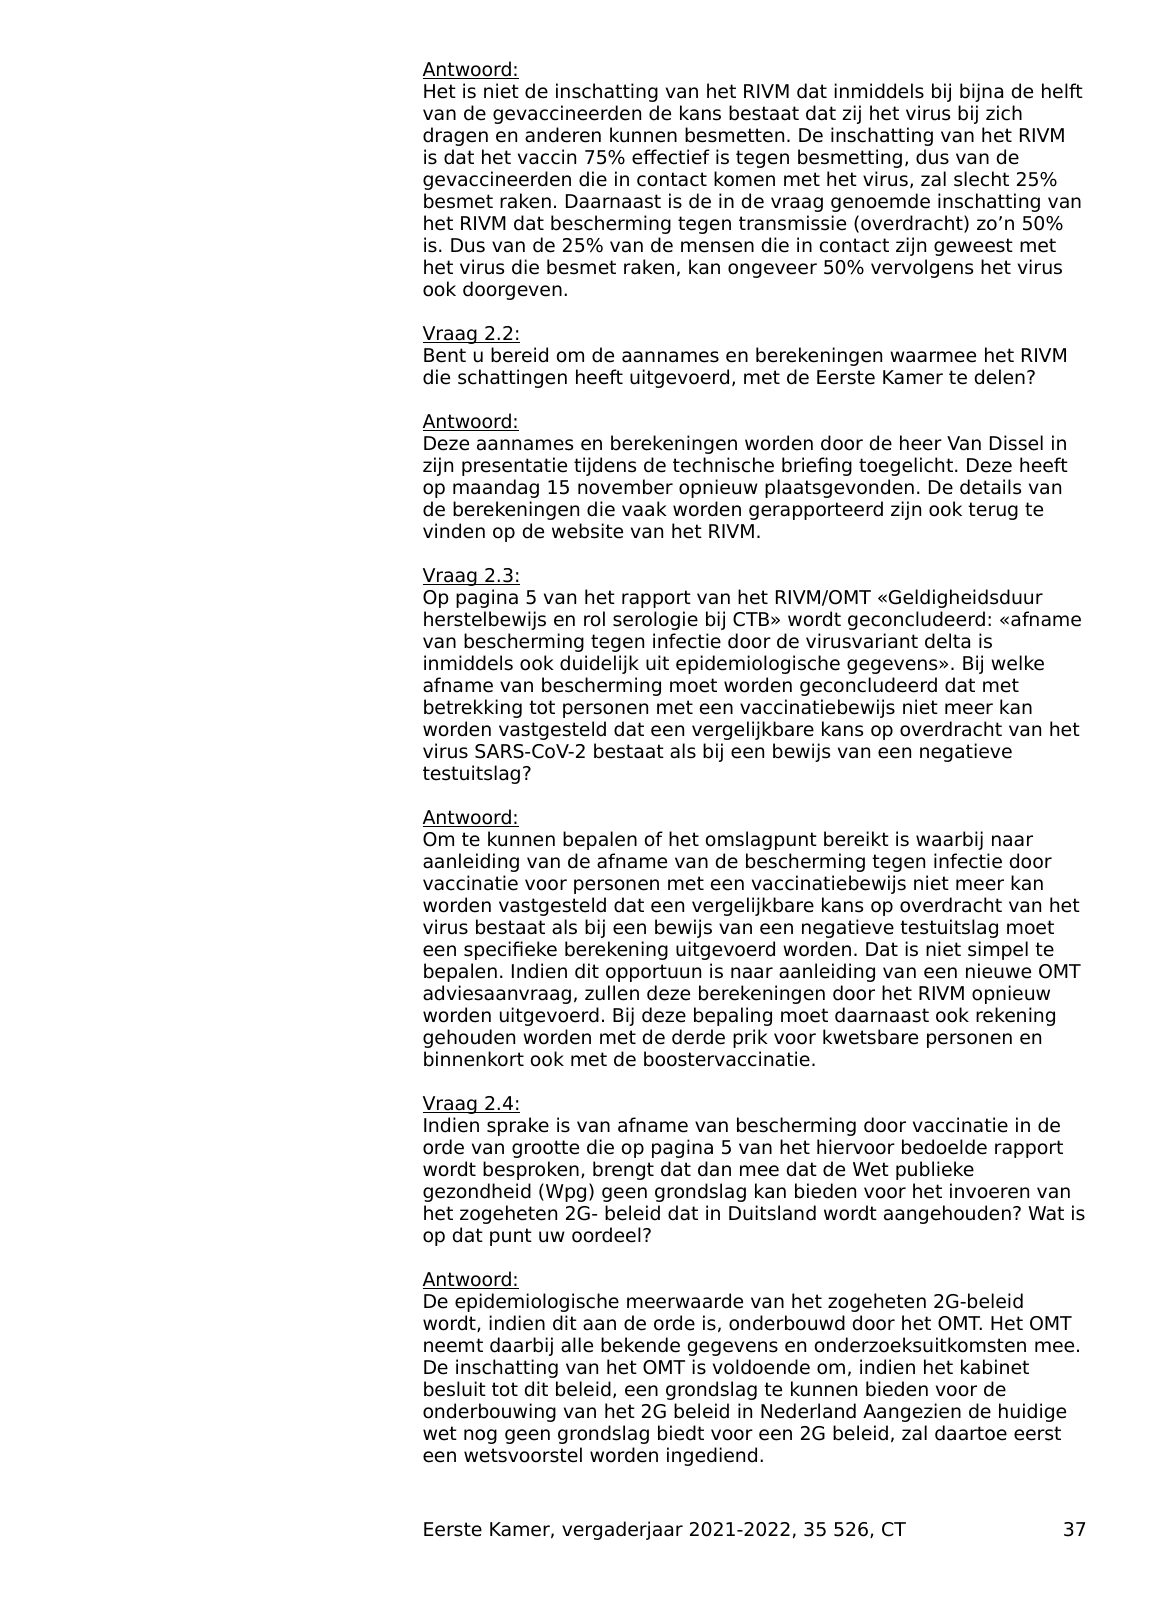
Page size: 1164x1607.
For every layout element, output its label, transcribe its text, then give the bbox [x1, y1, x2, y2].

text Deze aannames en berekeningen worden door de heer Van Dissel in zijn presentatie tijdens de technische briefing toegelicht. Deze heeft op maandag 15 november opnieuw plaatsgevonden. De details van de berekeningen die vaak worden gerapporteerd zijn ook terug te vinden op de website van het RIVM. [422, 433, 1087, 543]
text Het is niet de inschatting van het RIVM dat inmiddels bij bijna de helft van de gevaccineerden de kans bestaat dat zij het virus bij zich dragen en anderen kunnen besmetten. De inschatting van het RIVM is dat het vaccin 75% effectief is tegen besmetting, dus van de gevaccineerden die in contact komen met het virus, zal slecht 25% besmet raken. Daarnaast is de in de vraag genoemde inschatting van het RIVM dat bescherming tegen transmissie (overdracht) zo’n 50% is. Dus van de 25% van de mensen die in contact zijn geweest met het virus die besmet raken, kan ongeveer 50% vervolgens het virus ook doorgeven. [422, 81, 1087, 301]
text Indien sprake is van afname van bescherming door vaccinatie in de orde van grootte die op pagina 5 van het hiervoor bedoelde rapport wordt besproken, brengt dat dan mee dat de Wet publieke gezondheid (Wpg) geen grondslag kan bieden voor het invoeren van het zogeheten 2G- beleid dat in Duitsland wordt aangehouden? Wat is op dat punt uw oordeel? [422, 1115, 1087, 1247]
text De epidemiologische meerwaarde van het zogeheten 2G-beleid wordt, indien dit aan de orde is, onderbouwd door het OMT. Het OMT neemt daarbij alle bekende gegevens en onderzoeksuitkomsten mee. De inschatting van het OMT is voldoende om, indien het kabinet besluit tot dit beleid, een grondslag te kunnen bieden voor de onderbouwing van het 2G beleid in Nederland Aangezien de huidige wet nog geen grondslag biedt voor een 2G beleid, zal daartoe eerst een wetsvoorstel worden ingediend. [422, 1291, 1087, 1467]
subtitle Antwoord: [422, 59, 1087, 81]
subtitle Antwoord: [422, 411, 1087, 433]
subtitle Antwoord: [422, 1269, 1087, 1291]
text Bent u bereid om de aannames en berekeningen waarmee het RIVM die schattingen heeft uitgevoerd, met de Eerste Kamer te delen? [422, 345, 1087, 389]
subtitle Antwoord: [422, 807, 1087, 829]
subtitle Vraag 2.3: [422, 565, 1087, 587]
text Op pagina 5 van het rapport van het RIVM/OMT «Geldigheidsduur herstelbewijs en rol serologie bij CTB» wordt geconcludeerd: «afname van bescherming tegen infectie door de virusvariant delta is inmiddels ook duidelijk uit epidemiologische gegevens». Bij welke afname van bescherming moet worden geconcludeerd dat met betrekking tot personen met een vaccinatiebewijs niet meer kan worden vastgesteld dat een vergelijkbare kans op overdracht van het virus SARS-CoV-2 bestaat als bij een bewijs van een negatieve testuitslag? [422, 587, 1087, 785]
text Om te kunnen bepalen of het omslagpunt bereikt is waarbij naar aanleiding van de afname van de bescherming tegen infectie door vaccinatie voor personen met een vaccinatiebewijs niet meer kan worden vastgesteld dat een vergelijkbare kans op overdracht van het virus bestaat als bij een bewijs van een negatieve testuitslag moet een specifieke berekening uitgevoerd worden. Dat is niet simpel te bepalen. Indien dit opportuun is naar aanleiding van een nieuwe OMT adviesaanvraag, zullen deze berekeningen door het RIVM opnieuw worden uitgevoerd. Bij deze bepaling moet daarnaast ook rekening gehouden worden met de derde prik voor kwetsbare personen en binnenkort ook met de boostervaccinatie. [422, 829, 1087, 1071]
subtitle Vraag 2.4: [422, 1093, 1087, 1115]
subtitle Vraag 2.2: [422, 323, 1087, 345]
